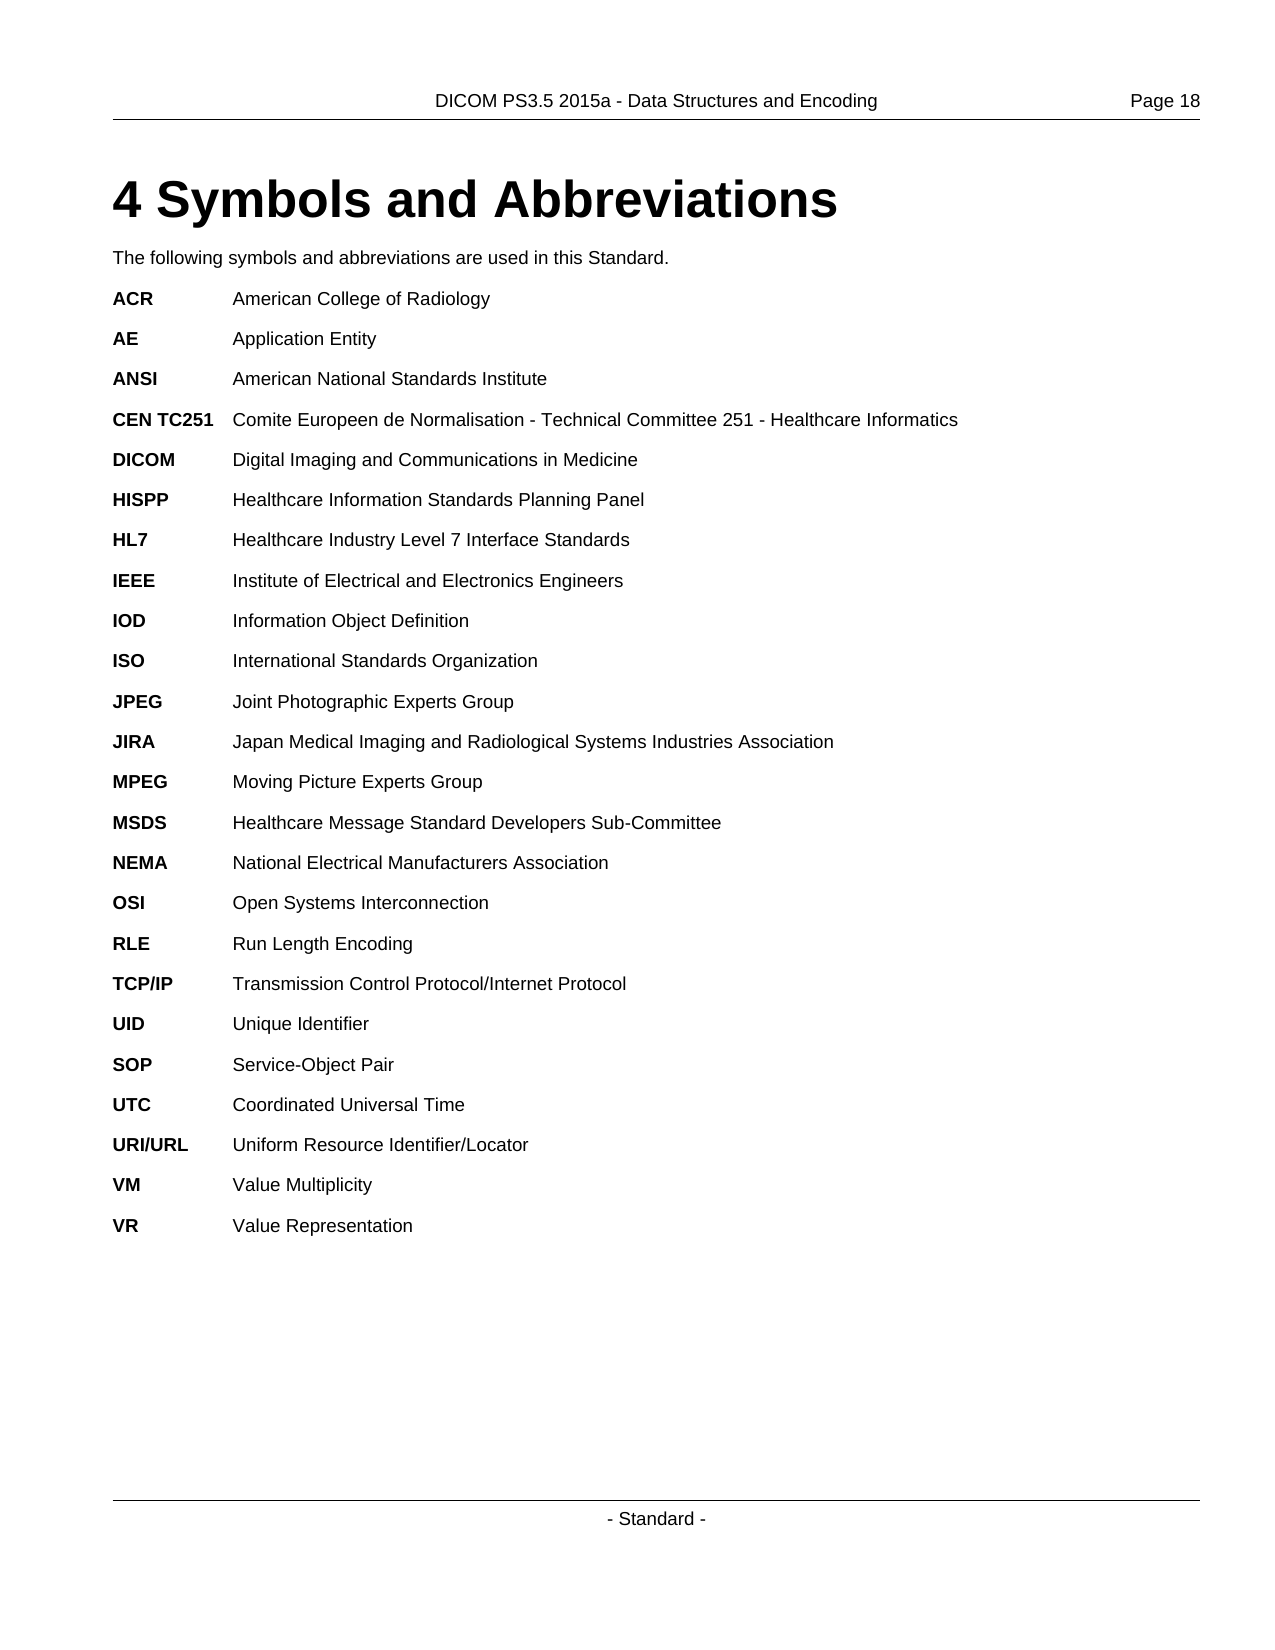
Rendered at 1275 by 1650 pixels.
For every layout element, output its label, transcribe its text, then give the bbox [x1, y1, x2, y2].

text MPEG Moving Picture Experts Group [112, 771, 1200, 793]
text NEMA National Electrical Manufacturers Association [112, 852, 1200, 873]
text VM Value Multiplicity [112, 1174, 1200, 1196]
text ANSI American National Standards Institute [112, 368, 1200, 389]
text SOP Service-Object Pair [112, 1053, 1200, 1075]
text UTC Coordinated Universal Time [112, 1094, 1200, 1115]
text The following symbols and abbreviations are used in this Standard. [112, 247, 1200, 269]
text TCP/IP Transmission Control Protocol/Internet Protocol [112, 973, 1200, 994]
text ISO International Standards Organization [112, 650, 1200, 672]
text HISPP Healthcare Information Standards Planning Panel [112, 489, 1200, 511]
text ACR American College of Radiology [112, 287, 1200, 309]
text 4 Symbols and Abbreviations [112, 169, 1200, 228]
text OSI Open Systems Interconnection [112, 892, 1200, 914]
text VR Value Representation [112, 1214, 1200, 1236]
text RLE Run Length Encoding [112, 932, 1200, 954]
text JPEG Joint Photographic Experts Group [112, 691, 1200, 712]
text IOD Information Object Definition [112, 610, 1200, 631]
text DICOM Digital Imaging and Communications in Medicine [112, 449, 1200, 470]
text CEN TC251 Comite Europeen de Normalisation - Technical Committee 251 - Healthcare Informatics [112, 408, 1200, 430]
text IEEE Institute of Electrical and Electronics Engineers [112, 569, 1200, 591]
text AE Application Entity [112, 328, 1200, 349]
text UID Unique Identifier [112, 1013, 1200, 1034]
text HL7 Healthcare Industry Level 7 Interface Standards [112, 529, 1200, 551]
text JIRA Japan Medical Imaging and Radiological Systems Industries Association [112, 731, 1200, 752]
text MSDS Healthcare Message Standard Developers Sub-Committee [112, 811, 1200, 833]
text URI/URL Uniform Resource Identifier/Locator [112, 1134, 1200, 1156]
